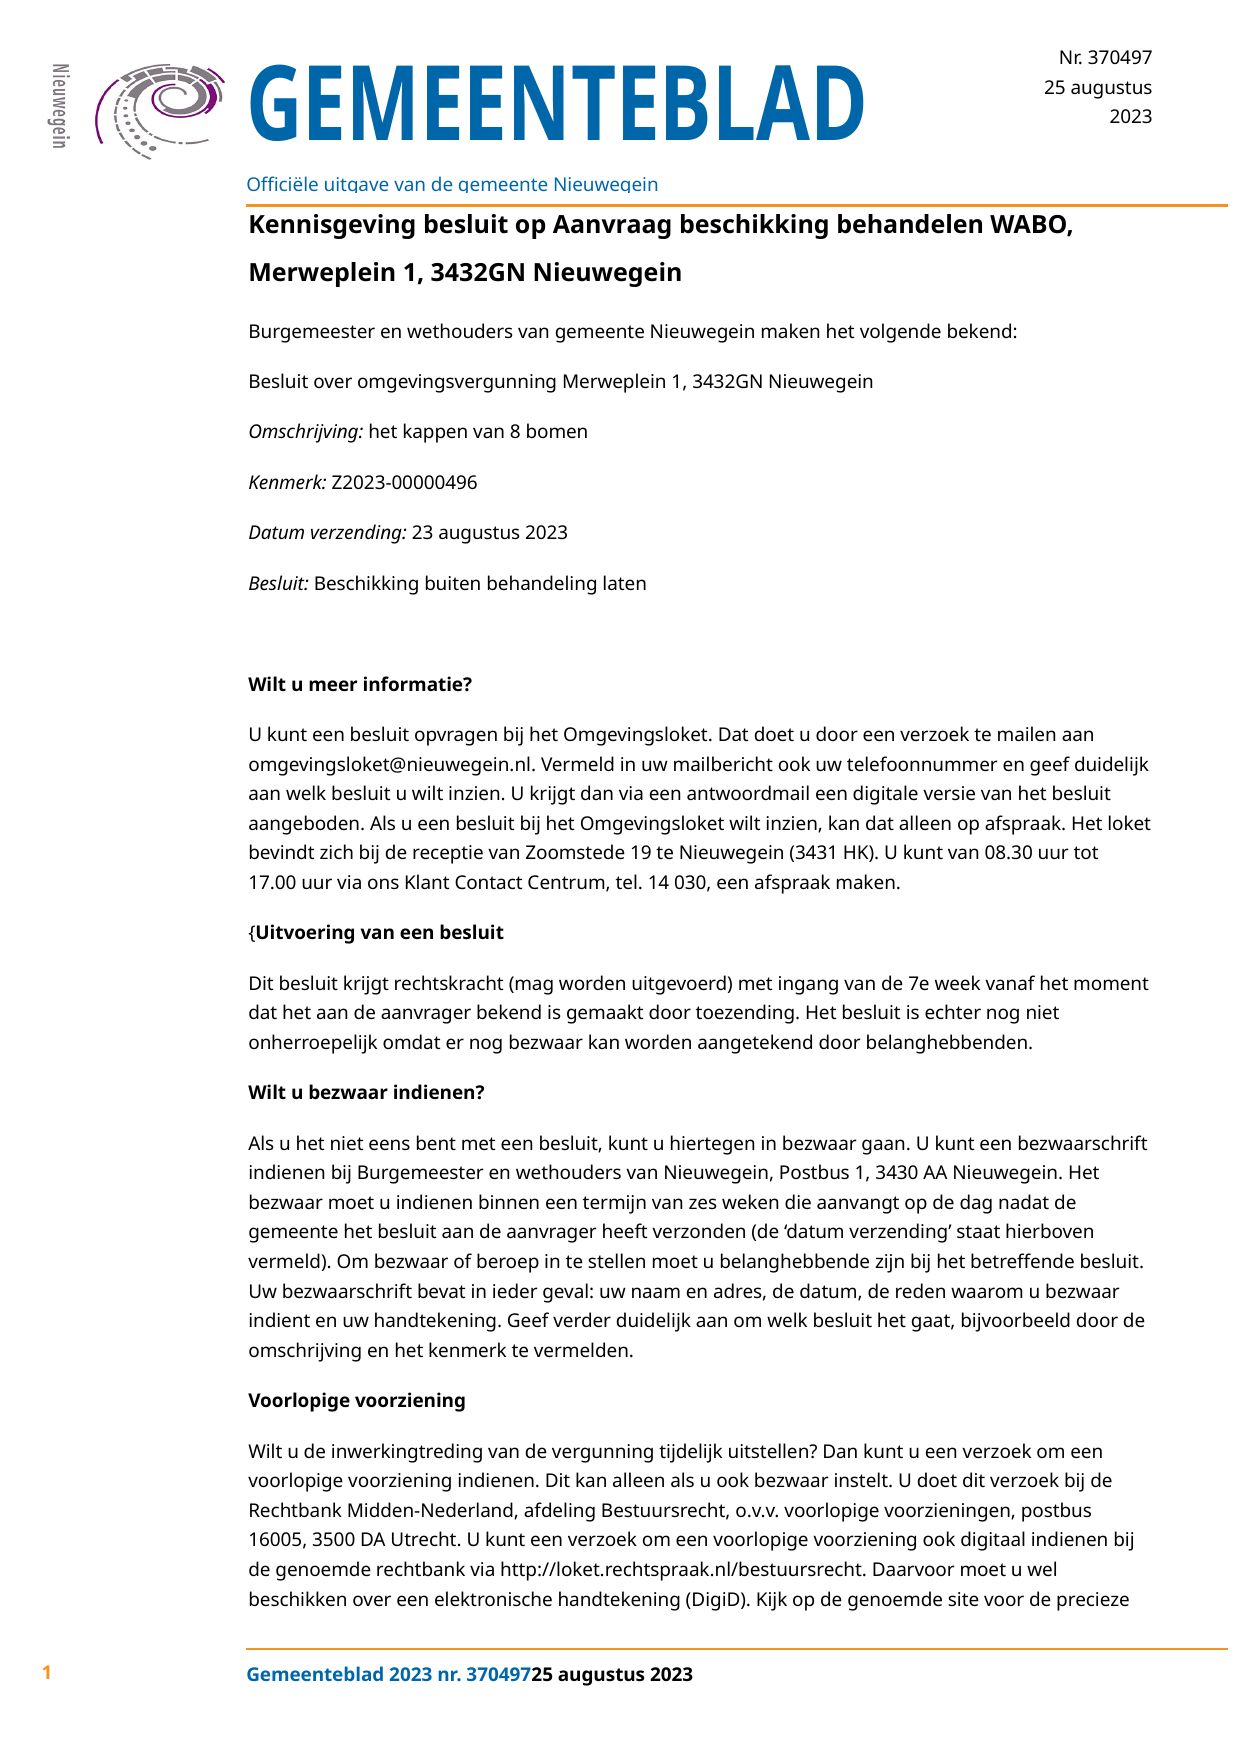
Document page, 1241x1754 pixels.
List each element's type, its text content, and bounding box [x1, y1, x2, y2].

text Wilt u meer informatie? [248, 671, 1152, 697]
text Besluit over omgevingsvergunning Merweplein 1, 3432GN Nieuwegein [248, 368, 1152, 394]
text Dit besluit krijgt rechtskracht (mag worden uitgevoerd) met ingang van de 7e week vanaf het moment dat het aan de aanvrager bekend is gemaakt door toezending. Het besluit is echter nog niet onherroepelijk omdat er nog bezwaar kan worden aangetekend door belanghebbenden. [248, 970, 1152, 1055]
text Kenmerk: Z2023-00000496 [248, 469, 1152, 495]
text Datum verzending: 23 augustus 2023 [248, 519, 1152, 545]
text {Uitvoering van een besluit [248, 919, 1152, 945]
text Omschrijving: het kappen van 8 bomen [248, 419, 1152, 444]
text Besluit: Beschikking buiten behandeling laten [248, 570, 1152, 596]
text Als u het niet eens bent met een besluit, kunt u hiertegen in bezwaar gaan. U kunt een bezwaarschrift indienen bij Burgemeester en wethouders van Nieuwegein, Postbus 1, 3430 AA Nieuwegein. Het bezwaar moet u indienen binnen een termijn van zes weken die aanvangt op de dag nadat de gemeente het besluit aan de aanvrager heeft verzonden (de ‘datum verzending’ staat hierboven vermeld). Om bezwaar of beroep in te stellen moet u belanghebbende zijn bij het betreffende besluit. Uw bezwaarschrift bevat in ieder geval: uw naam en adres, de datum, de reden waarom u bezwaar indient en uw handtekening. Geef verder duidelijk aan om welk besluit het gaat, bijvoorbeeld door de omschrijving en het kenmerk te vermelden. [248, 1130, 1152, 1363]
text Wilt u de inwerkingtreding van de vergunning tijdelijk uitstellen? Dan kunt u een verzoek om een voorlopige voorziening indienen. Dit kan alleen als u ook bezwaar instelt. U doet dit verzoek bij de Rechtbank Midden-Nederland, afdeling Bestuursrecht, o.v.v. voorlopige voorzieningen, postbus 16005, 3500 DA Utrecht. U kunt een verzoek om een voorlopige voorziening ook digitaal indienen bij de genoemde rechtbank via http://loket.rechtspraak.nl/bestuursrecht. Daarvoor moet u wel beschikken over een elektronische handtekening (DigiD). Kijk op de genoemde site voor de precieze [248, 1438, 1152, 1612]
text U kunt een besluit opvragen bij het Omgevingsloket. Dat doet u door een verzoek te mailen aan omgevingsloket@nieuwegein.nl. Vermeld in uw mailbericht ook uw telefoonnummer en geef duidelijk aan welk besluit u wilt inzien. U krijgt dan via een antwoordmail een digitale versie van het besluit aangeboden. Als u een besluit bij het Omgevingsloket wilt inzien, kan dat alleen op afspraak. Het loket bevindt zich bij de receptie van Zoomstede 19 te Nieuwegein (3431 HK). U kunt van 08.30 uur tot 17.00 uur via ons Klant Contact Centrum, tel. 14 030, een afspraak maken. [248, 721, 1152, 895]
text Burgemeester en wethouders van gemeente Nieuwegein maken het volgende bekend: [248, 318, 1152, 344]
text Kennisgeving besluit op Aanvraag beschikking behandelen WABO, Merweplein 1, 3432GN Nieuwegein [248, 207, 1152, 288]
picture [41, 47, 231, 172]
text Wilt u bezwaar indienen? [248, 1079, 1152, 1105]
text Voorlopige voorziening [248, 1387, 1152, 1413]
